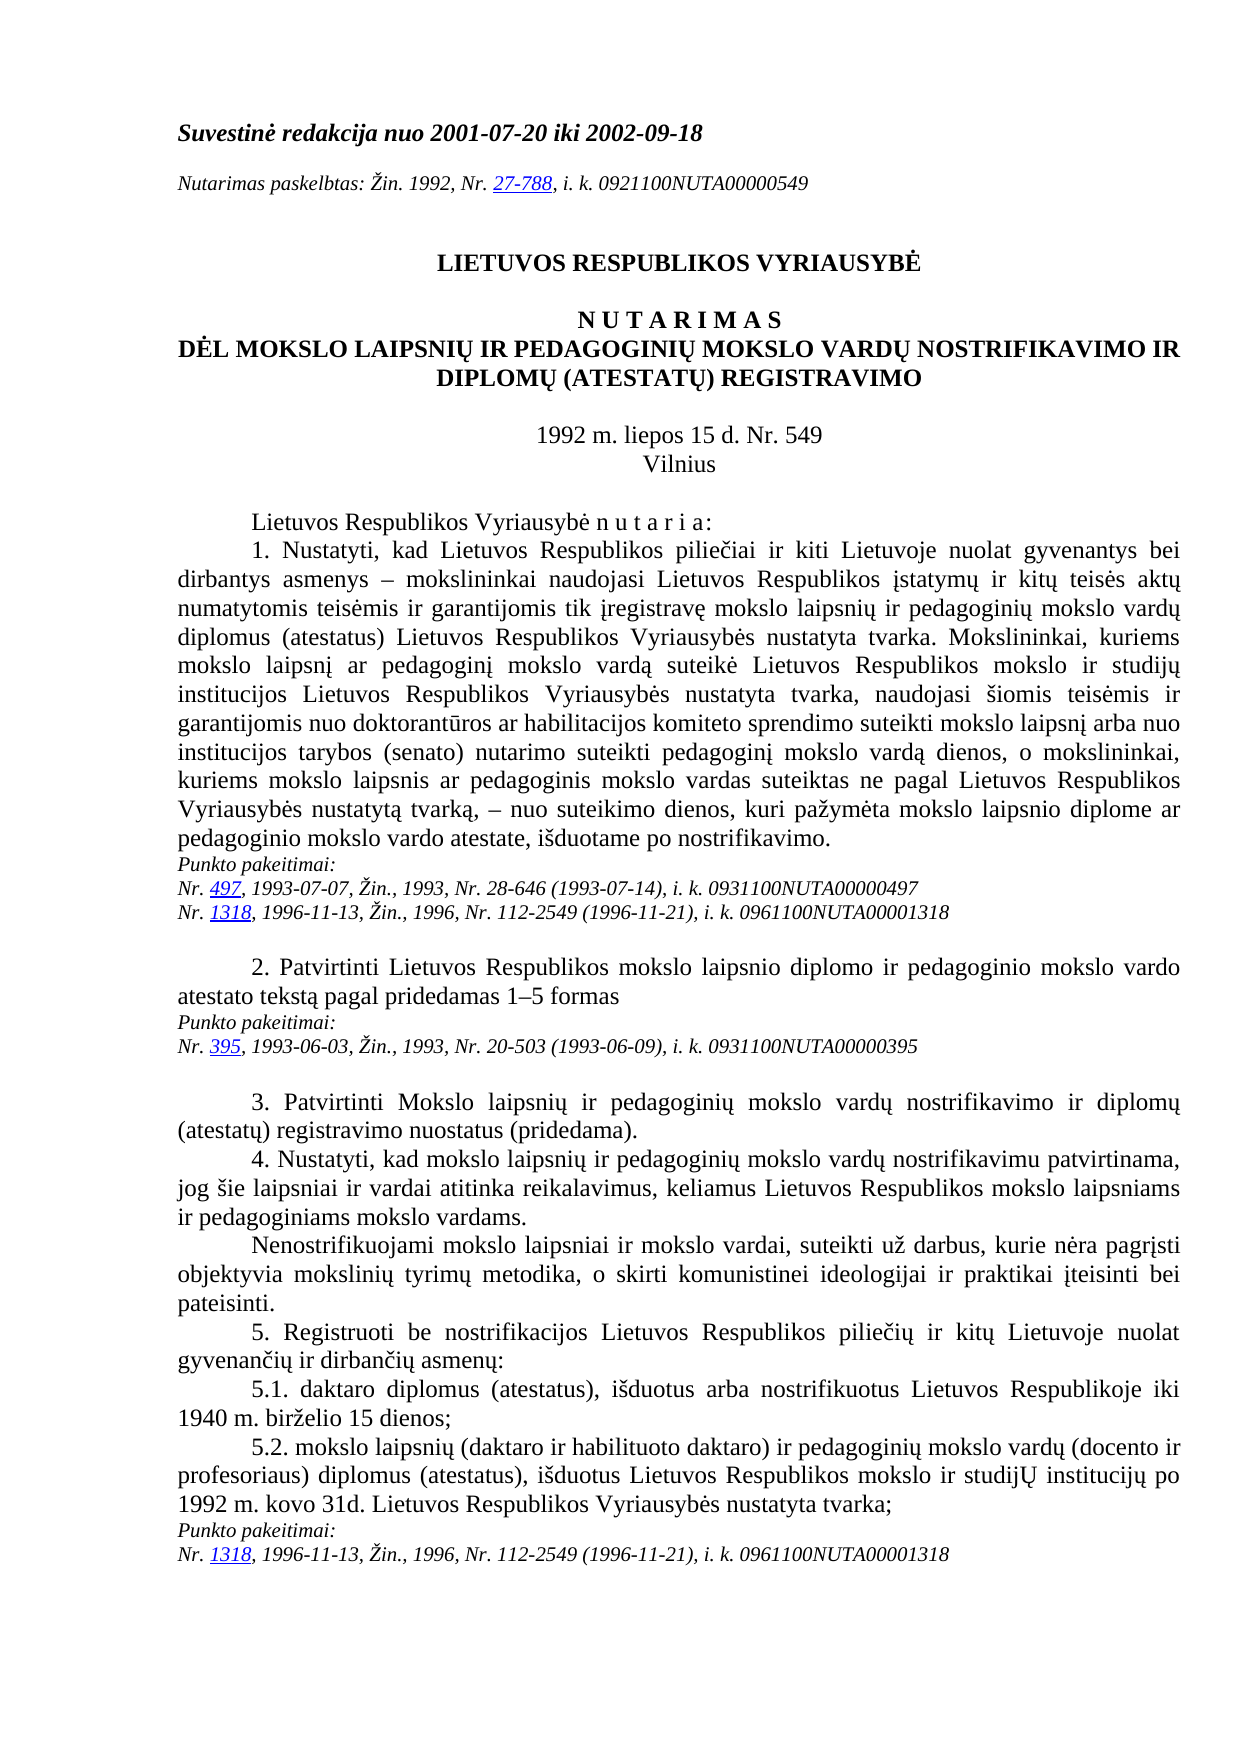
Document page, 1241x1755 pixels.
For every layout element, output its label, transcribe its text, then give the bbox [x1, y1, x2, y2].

text DĖL MOKSLO LAIPSNIŲ IR PEDAGOGINIŲ MOKSLO VARDŲ NOSTRIFIKAVIMO IR DIPLOMŲ (ATESTATŲ) REGISTRAVIMO [177, 334, 1181, 392]
text Suvestinė redakcija nuo 2001-07-20 iki 2002-09-18 [177, 118, 1181, 147]
text Nr. 1318, 1996-11-13, Žin., 1996, Nr. 112-2549 (1996-11-21), i. k. 0961100NUTA00001318 [177, 900, 1181, 924]
text Nr. 1318, 1996-11-13, Žin., 1996, Nr. 112-2549 (1996-11-21), i. k. 0961100NUTA00001318 [177, 1542, 1181, 1566]
text 3. Patvirtinti Mokslo laipsnių ir pedagoginių mokslo vardų nostrifikavimo ir diplomų (atestatų) registravimo nuostatus (pridedama). [177, 1087, 1181, 1144]
text Nr. 395, 1993-06-03, Žin., 1993, Nr. 20-503 (1993-06-09), i. k. 0931100NUTA00000395 [177, 1034, 1181, 1058]
text Lietuvos Respublikos Vyriausybė nutaria: [177, 507, 1181, 535]
text 4. Nustatyti, kad mokslo laipsnių ir pedagoginių mokslo vardų nostrifikavimu patvirtinama, jog šie laipsniai ir vardai atitinka reikalavimus, keliamus Lietuvos Respublikos mokslo laipsniams ir pedagoginiams mokslo vardams. [177, 1144, 1181, 1231]
text Nenostrifikuojami mokslo laipsniai ir mokslo vardai, suteikti už darbus, kurie nėra pagrįsti objektyvia mokslinių tyrimų metodika, o skirti komunistinei ideologijai ir praktikai įteisinti bei pateisinti. [177, 1231, 1181, 1317]
text Nr. 497, 1993-07-07, Žin., 1993, Nr. 28-646 (1993-07-14), i. k. 0931100NUTA00000497 [177, 876, 1181, 900]
text Vilnius [177, 449, 1181, 478]
text 2. Patvirtinti Lietuvos Respublikos mokslo laipsnio diplomo ir pedagoginio mokslo vardo atestato tekstą pagal pridedamas 1–5 formas [177, 952, 1181, 1010]
text 5.2. mokslo laipsnių (daktaro ir habilituoto daktaro) ir pedagoginių mokslo vardų (docento ir profesoriaus) diplomus (atestatus), išduotus Lietuvos Respublikos mokslo ir studijŲ institucijų po 1992 m. kovo 31d. Lietuvos Respublikos Vyriausybės nustatyta tvarka; [177, 1432, 1181, 1518]
text Nutarimas paskelbtas: Žin. 1992, Nr. 27-788, i. k. 0921100NUTA00000549 [177, 171, 1181, 195]
text Punkto pakeitimai: [177, 1010, 1181, 1034]
text 1992 m. liepos 15 d. Nr. 549 [177, 420, 1181, 449]
text N U T A R I M A S [177, 305, 1181, 334]
text Punkto pakeitimai: [177, 1518, 1181, 1542]
text 1. Nustatyti, kad Lietuvos Respublikos piliečiai ir kiti Lietuvoje nuolat gyvenantys bei dirbantys asmenys – mokslininkai naudojasi Lietuvos Respublikos įstatymų ir kitų teisės aktų numatytomis teisėmis ir garantijomis tik įregistravę mokslo laipsnių ir pedagoginių mokslo vardų diplomus (atestatus) Lietuvos Respublikos Vyriausybės nustatyta tvarka. Mokslininkai, kuriems mokslo laipsnį ar pedagoginį mokslo vardą suteikė Lietuvos Respublikos mokslo ir studijų institucijos Lietuvos Respublikos Vyriausybės nustatyta tvarka, naudojasi šiomis teisėmis ir garantijomis nuo doktorantūros ar habilitacijos komiteto sprendimo suteikti mokslo laipsnį arba nuo institucijos tarybos (senato) nutarimo suteikti pedagoginį mokslo vardą dienos, o mokslininkai, kuriems mokslo laipsnis ar pedagoginis mokslo vardas suteiktas ne pagal Lietuvos Respublikos Vyriausybės nustatytą tvarką, – nuo suteikimo dienos, kuri pažymėta mokslo laipsnio diplome ar pedagoginio mokslo vardo atestate, išduotame po nostrifikavimo. [177, 535, 1181, 852]
text LIETUVOS RESPUBLIKOS VYRIAUSYBĖ [177, 248, 1181, 277]
text Punkto pakeitimai: [177, 852, 1181, 876]
text 5.1. daktaro diplomus (atestatus), išduotus arba nostrifikuotus Lietuvos Respublikoje iki 1940 m. birželio 15 dienos; [177, 1374, 1181, 1432]
text 5. Registruoti be nostrifikacijos Lietuvos Respublikos piliečių ir kitų Lietuvoje nuolat gyvenančių ir dirbančių asmenų: [177, 1317, 1181, 1374]
